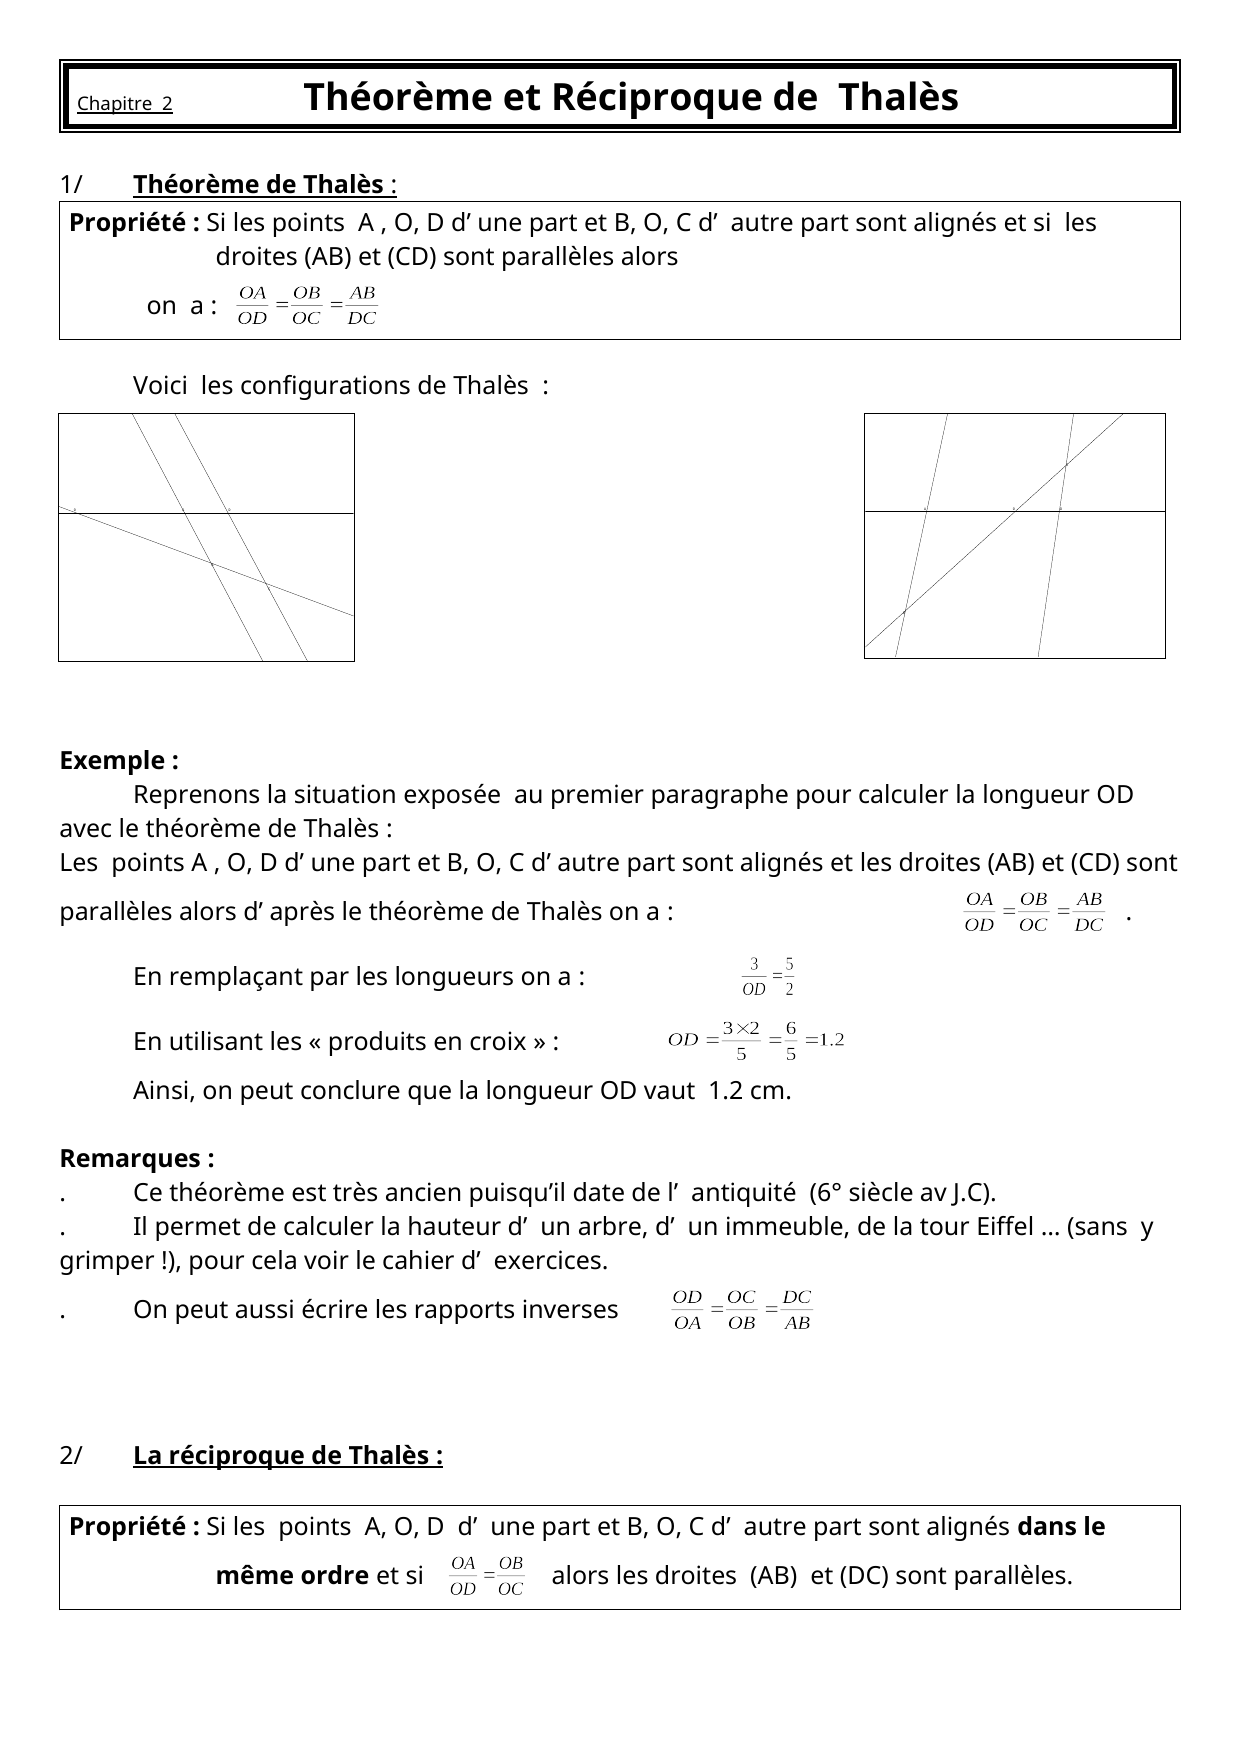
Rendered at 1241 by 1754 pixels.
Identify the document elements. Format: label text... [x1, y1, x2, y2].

text En utilisant les « produits en croix » : [59, 1008, 1181, 1072]
text . Ce théorème est très ancien puisqu’il date de l’ antiquité (6° siècle av J.C). [59, 1175, 1181, 1209]
text 2/ La réciproque de Thalès : [59, 1437, 1181, 1471]
text 1/ Théorème de Thalès : [59, 167, 1181, 201]
text . On peut aussi écrire les rapports inverses [59, 1277, 1181, 1341]
text . Il permet de calculer la hauteur d’ un arbre, d’ un immeuble, de la tour Eiffel … (sans y grimper !), pour cela voir le cahier d’ exercices. [59, 1209, 1181, 1277]
text Ainsi, on peut conclure que la longueur OD vaut 1.2 cm. [59, 1072, 1181, 1107]
text Voici les configurations de Thalès : [59, 368, 1181, 402]
text Exemple : [59, 742, 1181, 777]
text Propriété : Si les points A, O, D d’ une part et B, O, C d’ autre part sont alignés dans le même ordre et si alors les droites (AB) et (DC) sont parallèles. [60, 1506, 1180, 1609]
text Remarques : [59, 1141, 1181, 1175]
text on a : [60, 269, 1180, 339]
text Propriété : Si les points A , O, D d’ une part et B, O, C d’ autre part sont alignés et si les droites (AB) et (CD) sont parallèles alors [60, 202, 1180, 269]
text Reprenons la situation exposée au premier paragraphe pour calculer la longueur OD avec le théorème de Thalès : [59, 777, 1181, 845]
text Les points A , O, D d’ une part et B, O, C d’ autre part sont alignés et les droites (AB) et (CD) sont parallèles alors d’ après le théorème de Thalès on a : . [59, 845, 1181, 943]
text En remplaçant par les longueurs on a : [59, 943, 1181, 1008]
